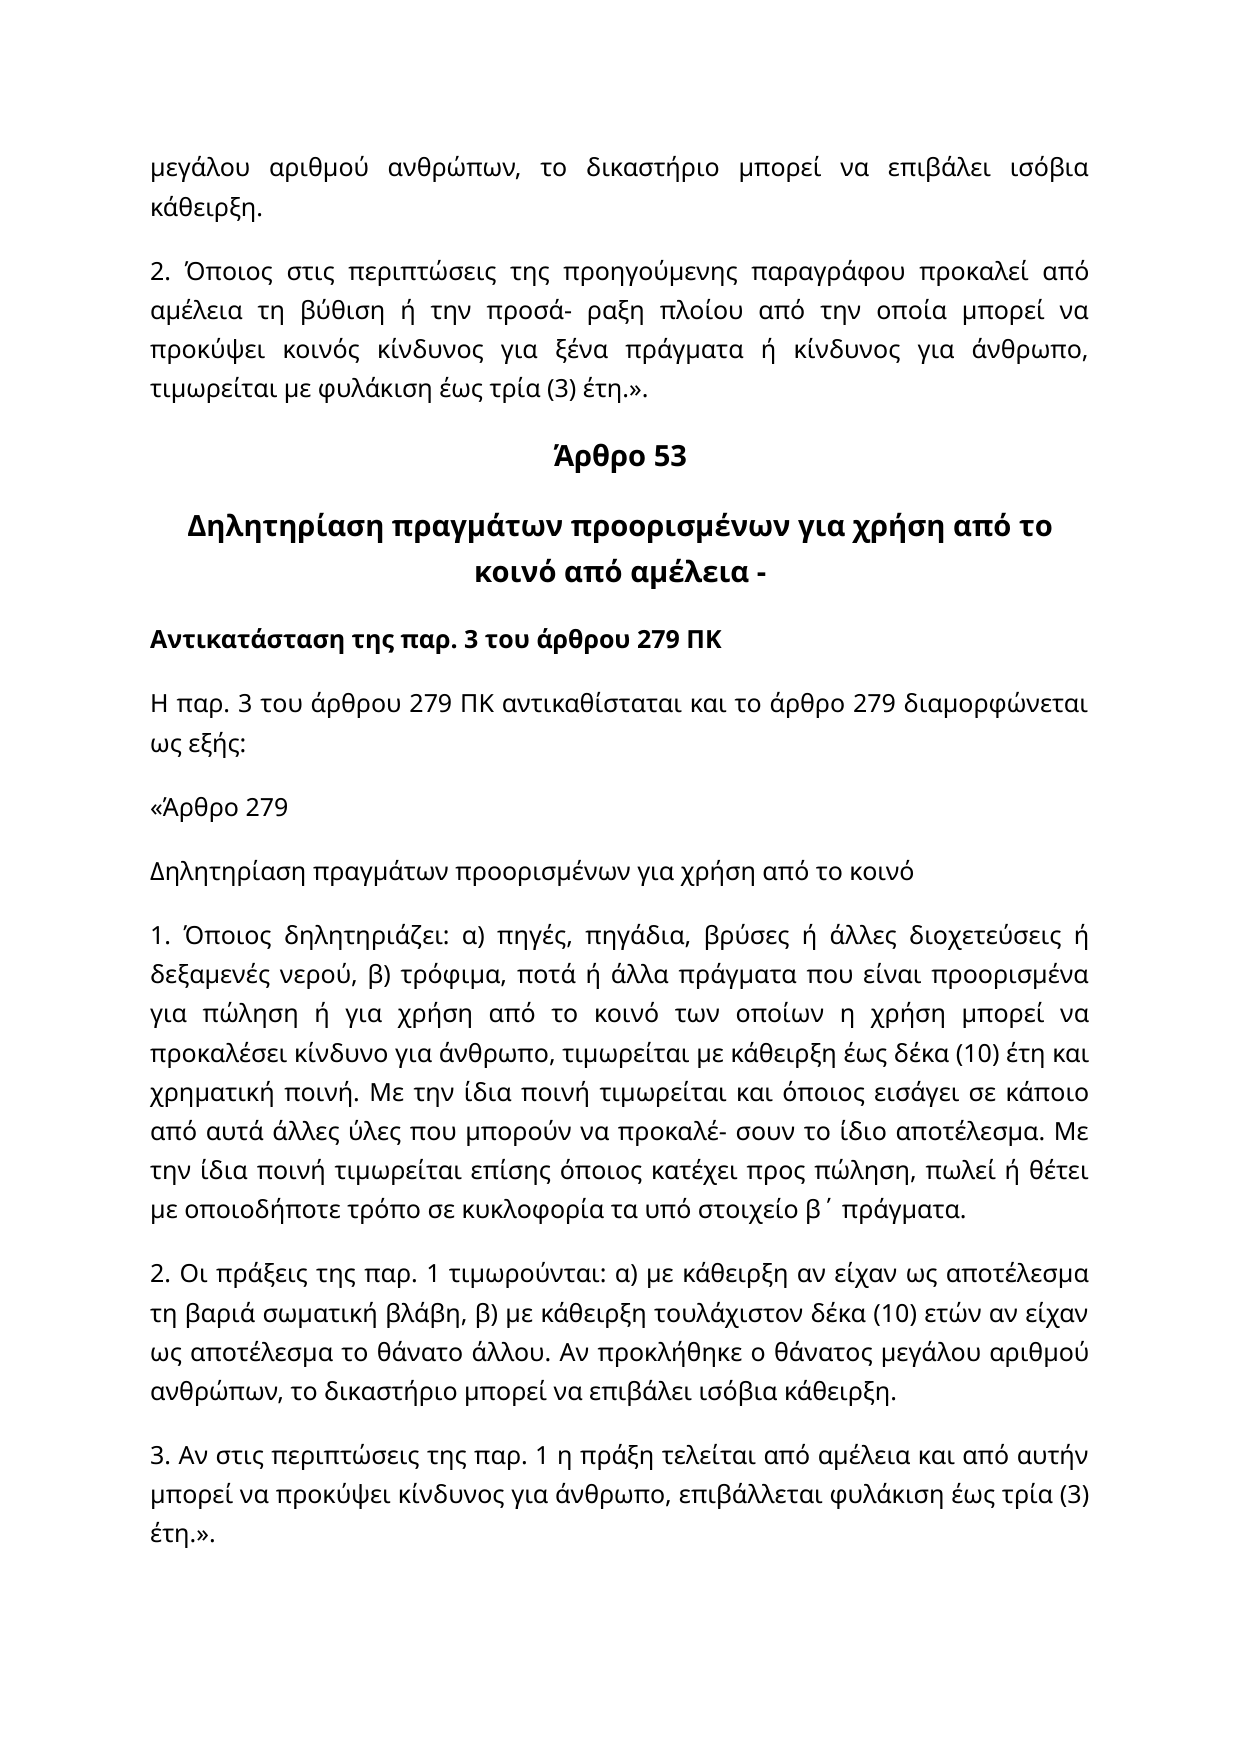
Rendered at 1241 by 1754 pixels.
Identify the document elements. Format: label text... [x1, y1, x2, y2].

text 3. Αν στις περιπτώσεις της παρ. 1 η πράξη τελείται από αμέλεια και από αυτήν μπορεί να προκύψει κίνδυνος για άνθρωπο, επιβάλλεται φυλάκιση έως τρία (3) έτη.». [150, 1438, 1090, 1550]
text Αντικατάσταση της παρ. 3 του άρθρου 279 ΠΚ [150, 622, 1090, 656]
text Η παρ. 3 του άρθρου 279 ΠΚ αντικαθίσταται και το άρθρο 279 διαμορφώνεται ως εξής: [150, 686, 1090, 759]
subtitle Άρθρο 53 [150, 435, 1090, 475]
text μεγάλου αριθμού ανθρώπων, το δικαστήριο μπορεί να επιβάλει ισόβια κάθειρξη. [150, 150, 1090, 223]
text 2. Οι πράξεις της παρ. 1 τιμωρούνται: α) με κάθειρξη αν είχαν ως αποτέλεσμα τη βαριά σωματική βλάβη, β) με κάθειρξη τουλάχιστον δέκα (10) ετών αν είχαν ως αποτέλεσμα το θάνατο άλλου. Αν προκλήθηκε ο θάνατος μεγάλου αριθμού ανθρώπων, το δικαστήριο μπορεί να επιβάλει ισόβια κάθειρξη. [150, 1256, 1090, 1408]
text 2. Όποιος στις περιπτώσεις της προηγούμενης παραγράφου προκαλεί από αμέλεια τη βύθιση ή την προσά- ραξη πλοίου από την οποία μπορεί να προκύψει κοινός κίνδυνος για ξένα πράγματα ή κίνδυνος για άνθρωπο, τιμωρείται με φυλάκιση έως τρία (3) έτη.». [150, 253, 1090, 405]
text «Άρθρο 279 [150, 789, 1090, 823]
subtitle Δηλητηρίαση πραγμάτων προορισμένων για χρήση από το κοινό από αμέλεια - [150, 506, 1090, 591]
text 1. Όποιος δηλητηριάζει: α) πηγές, πηγάδια, βρύσες ή άλλες διοχετεύσεις ή δεξαμενές νερού, β) τρόφιμα, ποτά ή άλλα πράγματα που είναι προορισμένα για πώληση ή για χρήση από το κοινό των οποίων η χρήση μπορεί να προκαλέσει κίνδυνο για άνθρωπο, τιμωρείται με κάθειρξη έως δέκα (10) έτη και χρηματική ποινή. Με την ίδια ποινή τιμωρείται και όποιος εισάγει σε κάποιο από αυτά άλλες ύλες που μπορούν να προκαλέ- σουν το ίδιο αποτέλεσμα. Με την ίδια ποινή τιμωρείται επίσης όποιος κατέχει προς πώληση, πωλεί ή θέτει με οποιοδήποτε τρόπο σε κυκλοφορία τα υπό στοιχείο β΄ πράγματα. [150, 918, 1090, 1226]
text Δηλητηρίαση πραγμάτων προορισμένων για χρήση από το κοινό [150, 853, 1090, 888]
